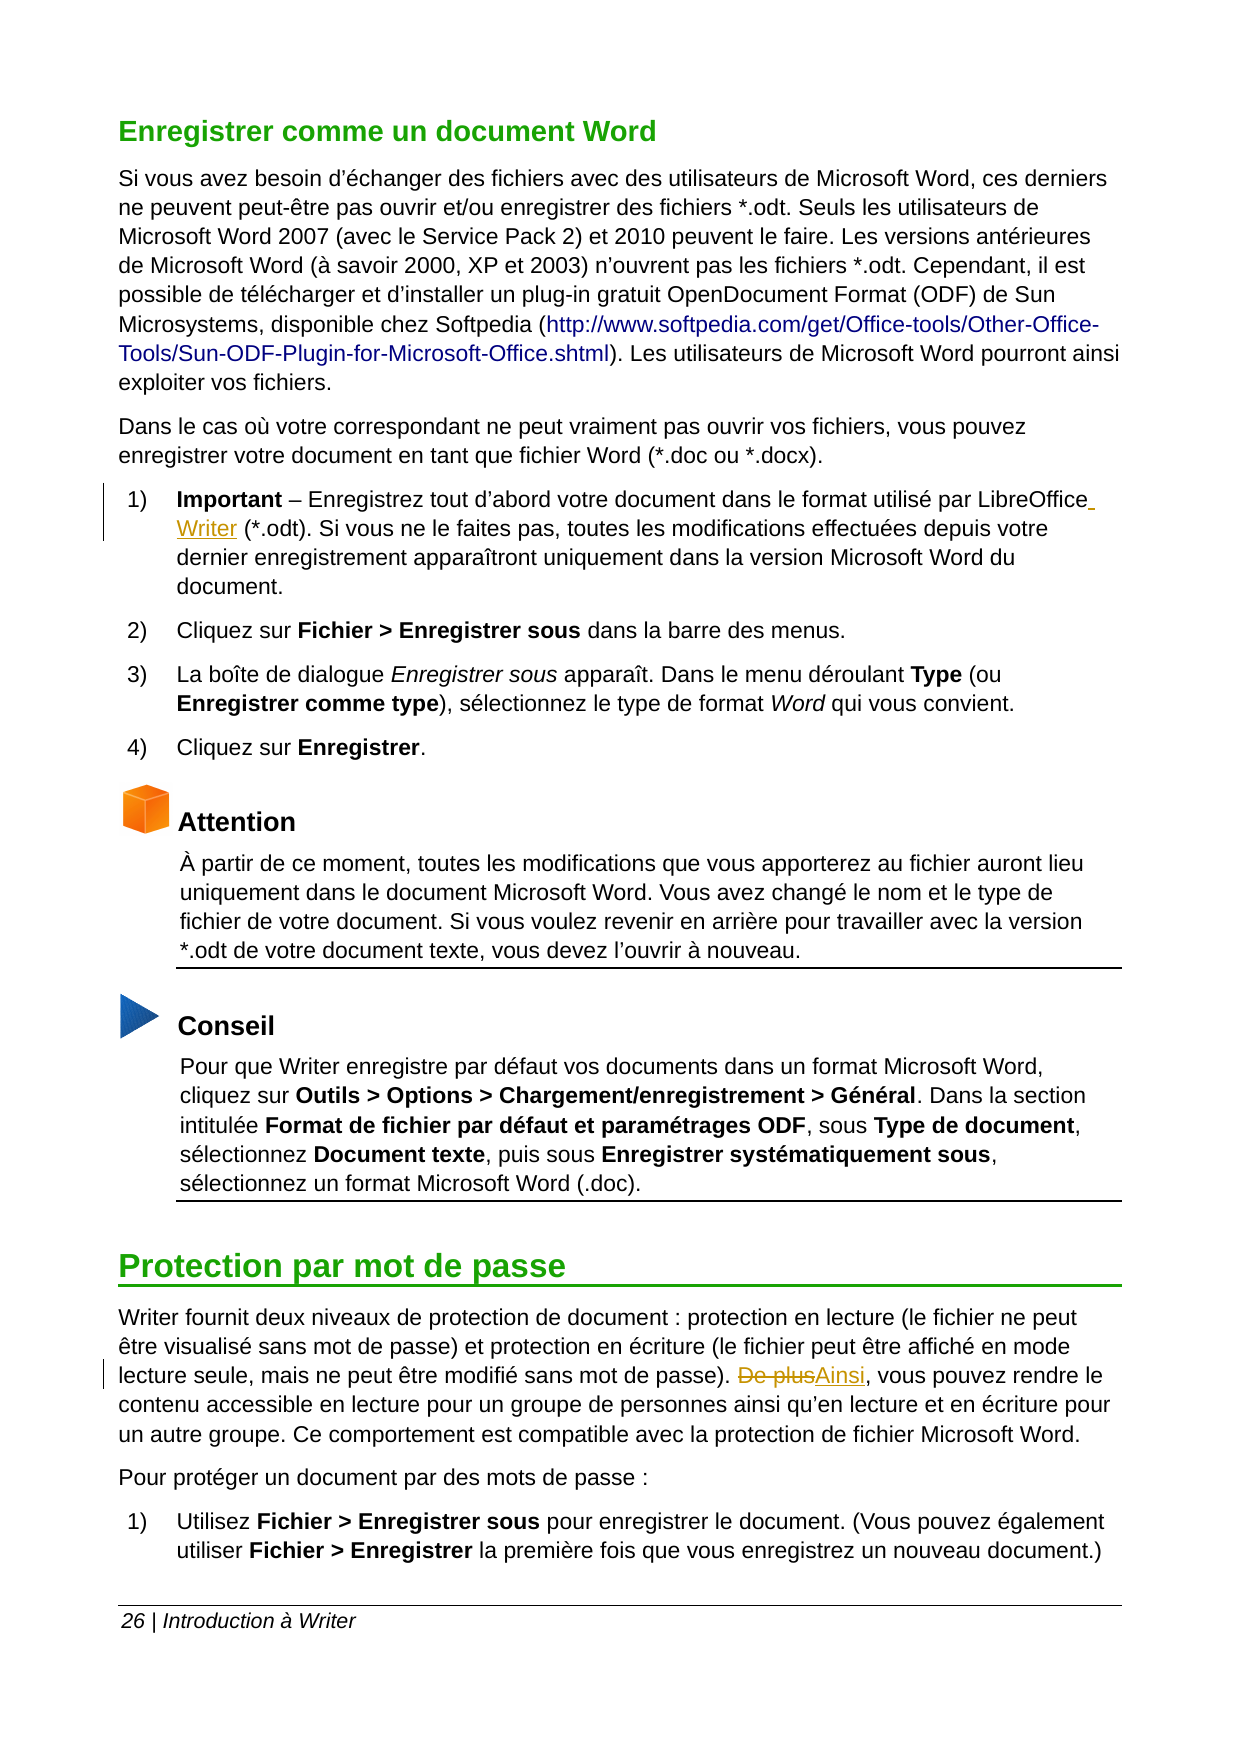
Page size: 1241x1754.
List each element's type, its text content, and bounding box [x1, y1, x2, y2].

subtitle Conseil [118, 991, 1122, 1041]
text Writer fournit deux niveaux de protection de document : protection en lecture (le fichier ne peut être visualisé sans mot de passe) et protection en écriture (le fichier peut être affiché en mode lecture seule, mais ne peut être modifié sans mot de passe). Ainsi, vous pouvez rendre le contenu accessible en lecture pour un groupe de personnes ainsi qu’en lecture et en écriture pour un autre groupe. Ce comportement est compatible avec la protection de fichier Microsoft Word. [118, 1301, 1122, 1447]
text Pour que Writer enregistre par défaut vos documents dans un format Microsoft Word, cliquez sur Outils > Options > Chargement/enregistrement > Général. Dans la section intitulée Format de fichier par défaut et paramétrages ODF, sous Type de document, sélectionnez Document texte, puis sous Enregistrer systématiquement sous, sélectionnez un format Microsoft Word (.doc). [176, 1048, 1122, 1200]
list La boîte de dialogue Enregistrer sous apparaît. Dans le menu déroulant Type (ou Enregistrer comme type), sélectionnez le type de format Word qui vous convient. [147, 658, 1122, 716]
list Utilisez Fichier > Enregistrer sous pour enregistrer le document. (Vous pouvez également utiliser Fichier > Enregistrer la première fois que vous enregistrez un nouveau document.) [147, 1505, 1122, 1564]
subtitle Protection par mot de passe [118, 1246, 1122, 1284]
text À partir de ce moment, toutes les modifications que vous apporterez au fichier auront lieu uniquement dans le document Microsoft Word. Vous avez changé le nom et le type de fichier de votre document. Si vous voulez revenir en arrière pour travailler avec la version *.odt de votre document texte, vous devez l’ouvrir à nouveau. [176, 844, 1122, 967]
list Cliquez sur Fichier > Enregistrer sous dans la barre des menus. [147, 614, 1122, 643]
picture [119, 782, 173, 836]
text Dans le cas où votre correspondant ne peut vraiment pas ouvrir vos fichiers, vous pouvez enregistrer votre document en tant que fichier Word (*.doc ou *.docx). [118, 410, 1122, 468]
list Important – Enregistrez tout d’abord votre document dans le format utilisé par LibreOffice Writer (*.odt). Si vous ne le faites pas, toutes les modifications effectuées depuis votre dernier enregistrement apparaîtront uniquement dans la version Microsoft Word du document. [147, 483, 1122, 599]
text Si vous avez besoin d’échanger des fichiers avec des utilisateurs de Microsoft Word, ces derniers ne peuvent peut-être pas ouvrir et/ou enregistrer des fichiers *.odt. Seuls les utilisateurs de Microsoft Word 2007 (avec le Service Pack 2) et 2010 peuvent le faire. Les versions antérieures de Microsoft Word (à savoir 2000, XP et 2003) n’ouvrent pas les fichiers *.odt. Cependant, il est possible de télécharger et d’installer un plug-in gratuit OpenDocument Format (ODF) de Sun Microsystems, disponible chez Softpedia (http://www.softpedia.com/get/Office-tools/Other-Office-Tools/Sun-ODF-Plugin-for-Microsoft-Office.shtml). Les utilisateurs de Microsoft Word pourront ainsi exploiter vos fichiers. [118, 162, 1122, 395]
list Cliquez sur Enregistrer. [147, 731, 1122, 760]
text Pour protéger un document par des mots de passe : [118, 1462, 1122, 1491]
subtitle Attention [118, 782, 1122, 837]
subtitle Enregistrer comme un document Word [118, 118, 1122, 147]
